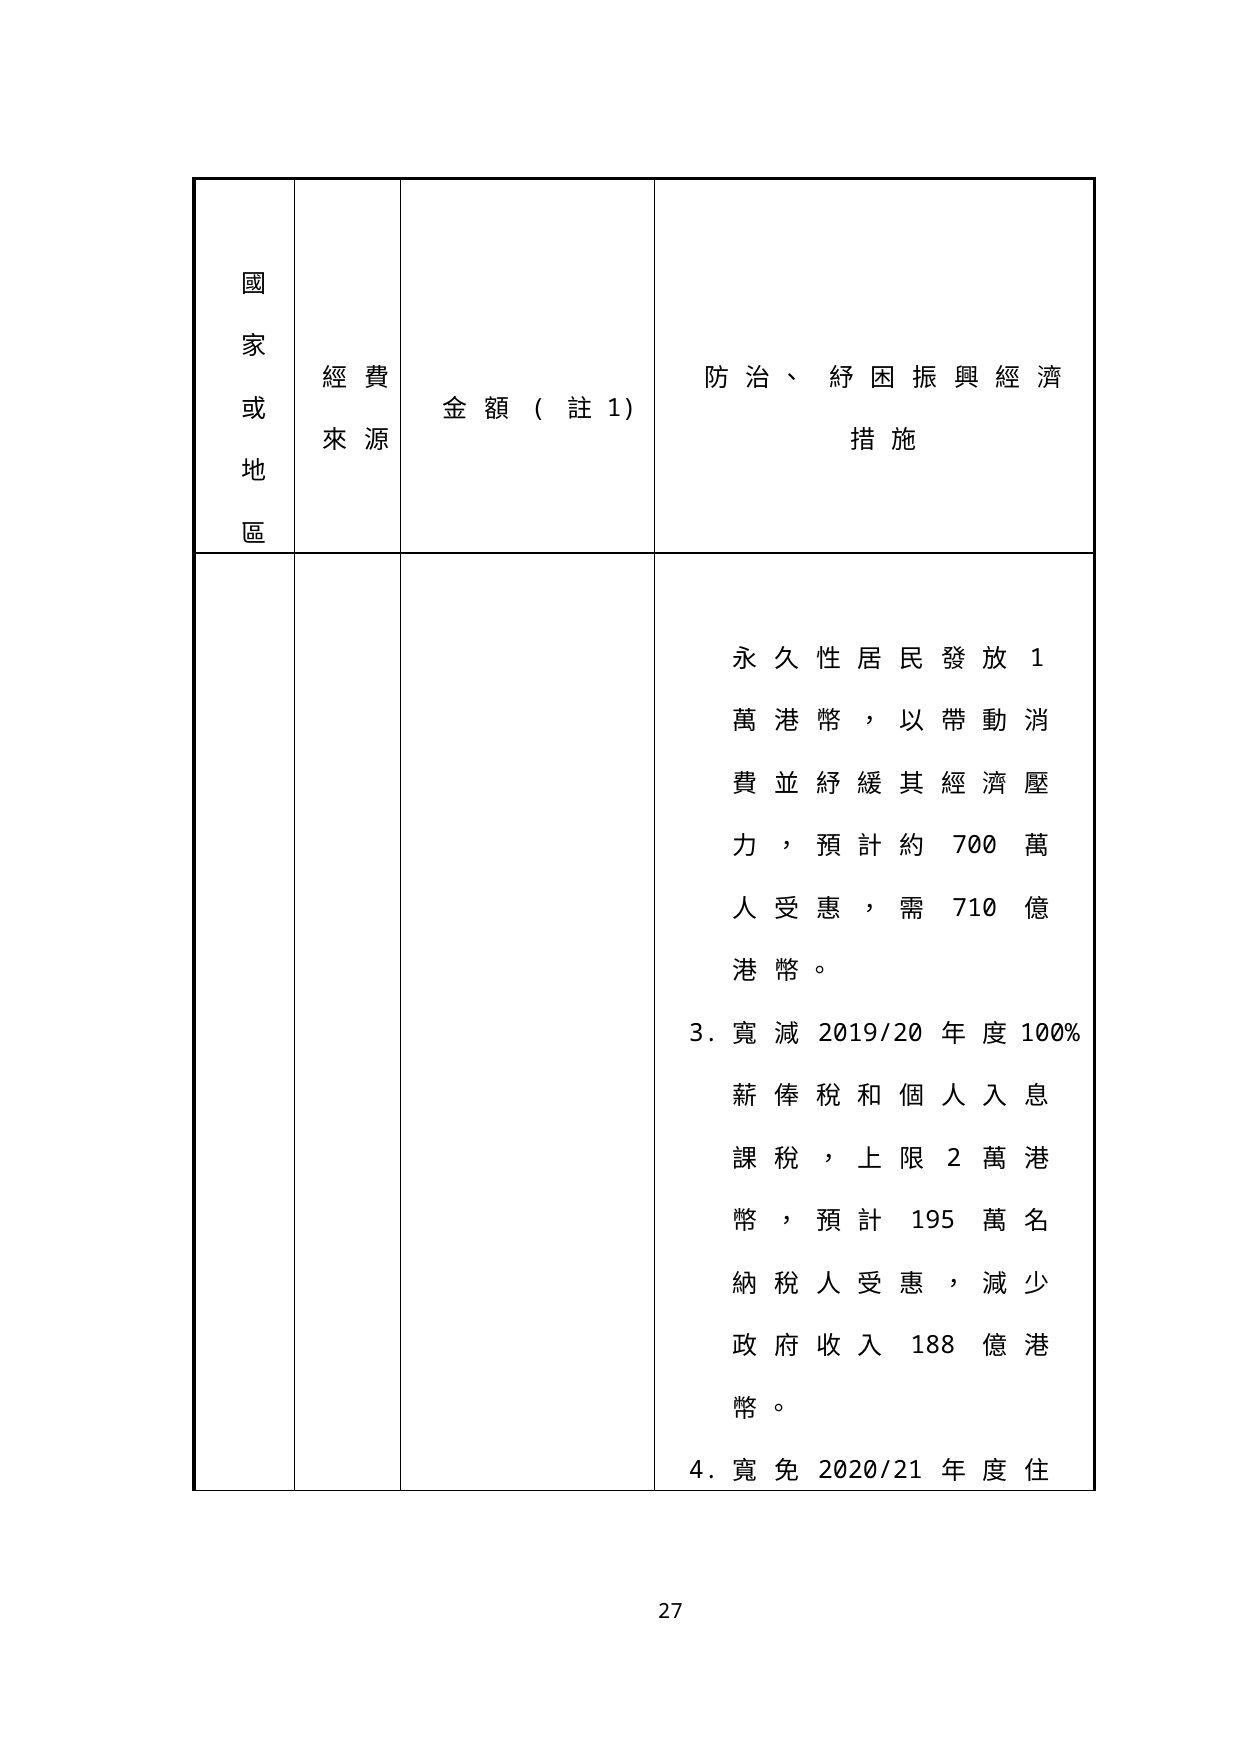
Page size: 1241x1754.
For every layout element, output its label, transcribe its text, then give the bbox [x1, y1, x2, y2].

table_header 經費來源 [295, 180, 400, 552]
table_cell [196, 554, 294, 1490]
table_cell 永久性居民發放1萬港幣，以帶動消費並紓緩其經濟壓力，預計約700萬人受惠，需710億港幣。 3.寬減2019/20年度100%薪俸稅和個人入息課稅，上限2萬港幣，預計195萬名納稅人受惠，減少政府收入188億港幣。 4.寬免2020/21年度住 [655, 554, 1093, 1490]
table_header 防治、紓困振興經濟措施 [655, 180, 1093, 552]
table_header 金額(註1) [401, 180, 654, 552]
table_cell [401, 554, 654, 1490]
table_header 國家或地區 [196, 180, 294, 552]
table_cell [295, 554, 400, 1490]
